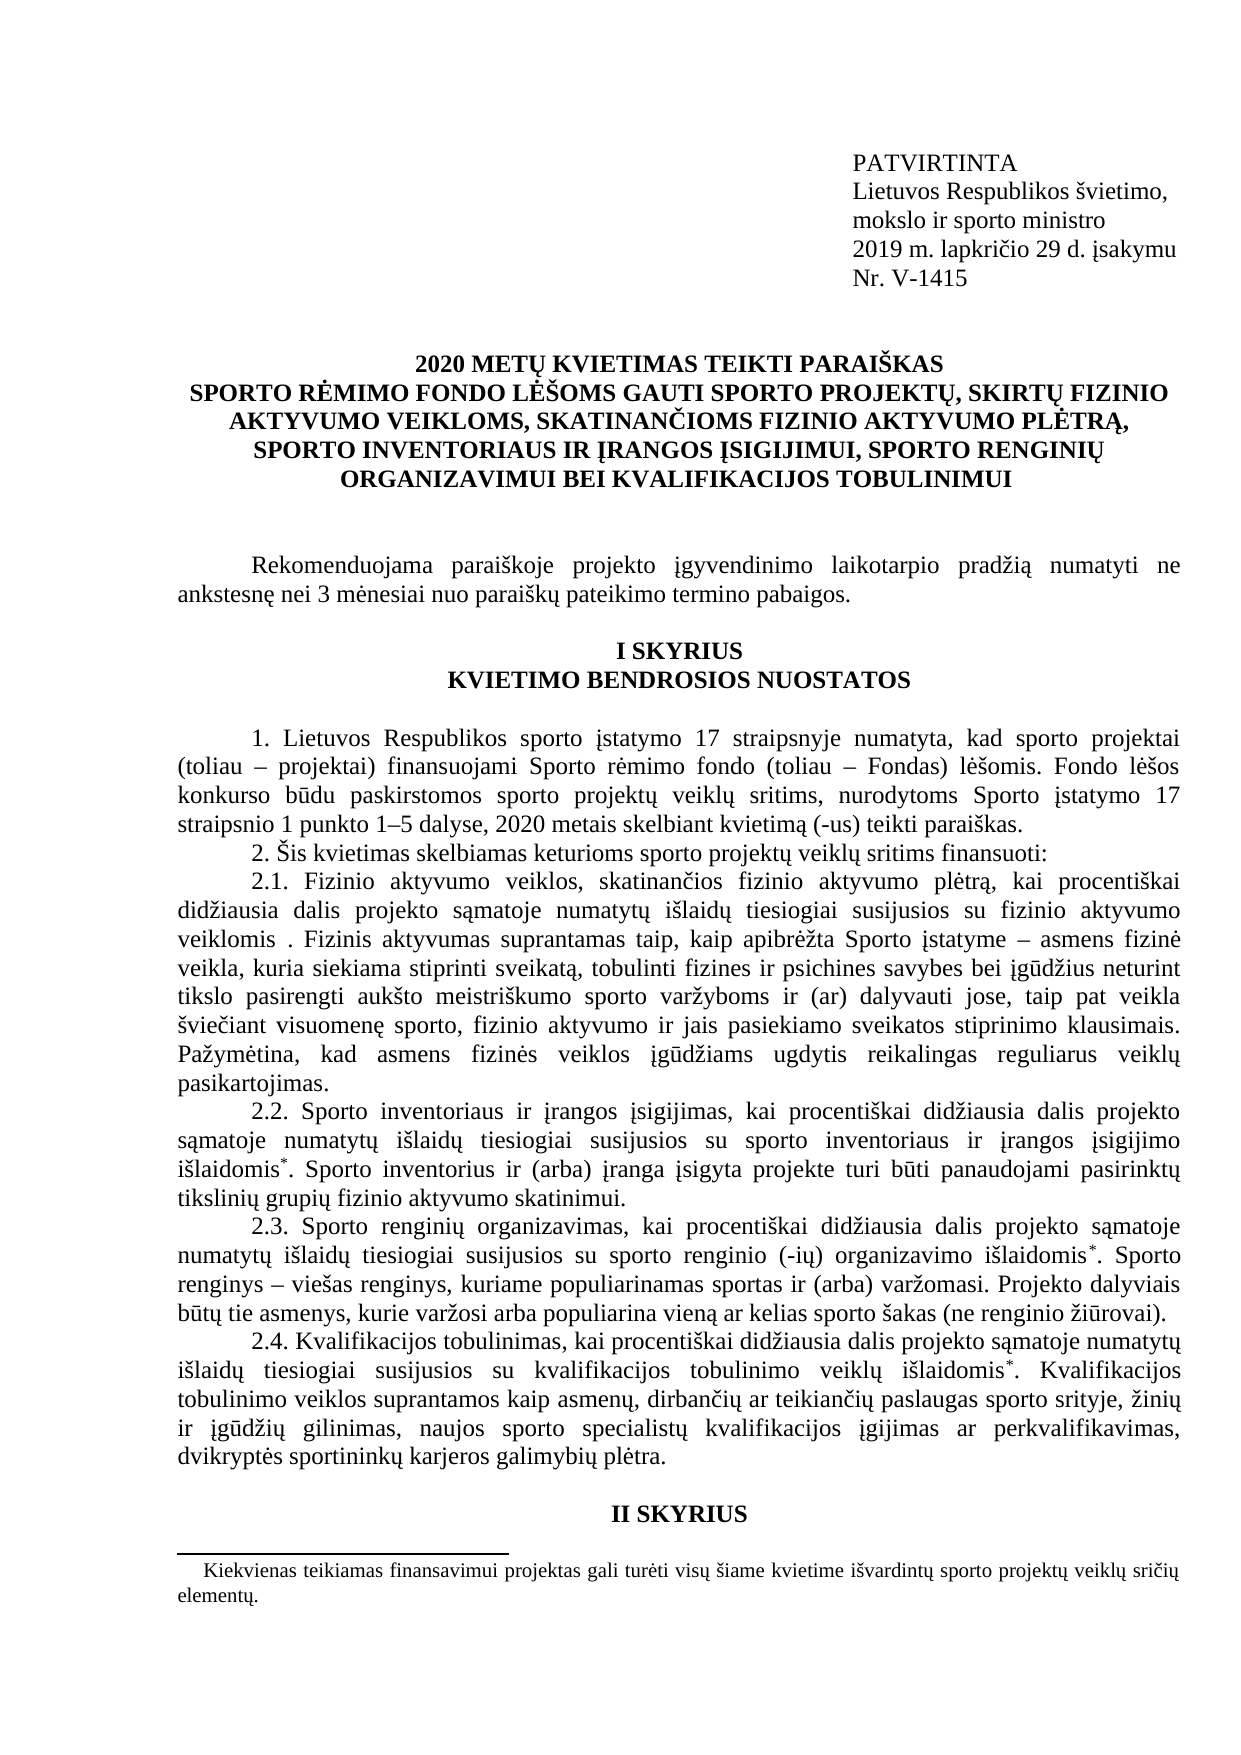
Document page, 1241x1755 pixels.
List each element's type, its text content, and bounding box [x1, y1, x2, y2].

text 2.4. Kvalifikacijos tobulinimas, kai procentiškai didžiausia dalis projekto sąmatoje numatytų išlaidų tiesiogiai susijusios su kvalifikacijos tobulinimo veiklų išlaidomis*. Kvalifikacijos tobulinimo veiklos suprantamos kaip asmenų, dirbančių ar teikiančių paslaugas sporto srityje, žinių ir įgūdžių gilinimas, naujos sporto specialistų kvalifikacijos įgijimas ar perkvalifikavimas, dvikryptės sportininkų karjeros galimybių plėtra. [177, 1326, 1181, 1470]
text 1. Lietuvos Respublikos sporto įstatymo 17 straipsnyje numatyta, kad sporto projektai (toliau – projektai) finansuojami Sporto rėmimo fondo (toliau – Fondas) lėšomis. Fondo lėšos konkurso būdu paskirstomos sporto projektų veiklų sritims, nurodytoms Sporto įstatymo 17 straipsnio 1 punkto 1–5 dalyse, 2020 metais skelbiant kvietimą (-us) teikti paraiškas. [177, 723, 1181, 838]
text Nr. V-1415 [852, 263, 1181, 291]
text Rekomenduojama paraiškoje projekto įgyvendinimo laikotarpio pradžią numatyti ne ankstesnę nei 3 mėnesiai nuo paraiškų pateikimo termino pabaigos. [177, 550, 1181, 608]
text 2.1. Fizinio aktyvumo veiklos, skatinančios fizinio aktyvumo plėtrą, kai procentiškai didžiausia dalis projekto sąmatoje numatytų išlaidų tiesiogiai susijusios su fizinio aktyvumo veiklomis. Fizinis aktyvumas suprantamas taip, kaip apibrėžta Sporto įstatyme – asmens fizinė veikla, kuria siekiama stiprinti sveikatą, tobulinti fizines ir psichines savybes bei įgūdžius neturint tikslo pasirengti aukšto meistriškumo sporto varžyboms ir (ar) dalyvauti jose, taip pat veikla šviečiant visuomenę sporto, fizinio aktyvumo ir jais pasiekiamo sveikatos stiprinimo klausimais. Pažymėtina, kad asmens fizinės veiklos įgūdžiams ugdytis reikalingas reguliarus veiklų pasikartojimas. [177, 866, 1181, 1096]
text 2020 METŲ KVIETIMAS TEIKTI PARAIŠKAS [177, 349, 1181, 378]
text mokslo ir sporto ministro [852, 205, 1181, 234]
text KVIETIMO BENDROSIOS NUOSTATOS [177, 665, 1181, 694]
text 2.2. Sporto inventoriaus ir įrangos įsigijimas, kai procentiškai didžiausia dalis projekto sąmatoje numatytų išlaidų tiesiogiai susijusios su sporto inventoriaus ir įrangos įsigijimo išlaidomis*. Sporto inventorius ir (arba) įranga įsigyta projekte turi būti panaudojami pasirinktų tikslinių grupių fizinio aktyvumo skatinimui. [177, 1096, 1181, 1211]
text I SKYRIUS [177, 636, 1181, 665]
text 2.3. Sporto renginių organizavimas, kai procentiškai didžiausia dalis projekto sąmatoje numatytų išlaidų tiesiogiai susijusios su sporto renginio (-ių) organizavimo išlaidomis*. Sporto renginys – viešas renginys, kuriame populiarinamas sportas ir (arba) varžomasi. Projekto dalyviais būtų tie asmenys, kurie varžosi arba populiarina vieną ar kelias sporto šakas (ne renginio žiūrovai). [177, 1211, 1181, 1326]
text SPORTO RĖMIMO FONDO LĖŠOMS GAUTI SPORTO PROJEKTŲ, SKIRTŲ FIZINIO AKTYVUMO VEIKLOMS, SKATINANČIOMS FIZINIO AKTYVUMO PLĖTRĄ, SPORTO INVENTORIAUS IR ĮRANGOS ĮSIGIJIMUI, SPORTO RENGINIŲ ORGANIZAVIMUI BEI KVALIFIKACIJOS TOBULINIMUI [177, 378, 1181, 493]
text II SKYRIUS [177, 1499, 1181, 1528]
text 2. Šis kvietimas skelbiamas keturioms sporto projektų veiklų sritims finansuoti: [177, 838, 1181, 866]
text Kiekvienas teikiamas finansavimui projektas gali turėti visų šiame kvietime išvardintų sporto projektų veiklų sričių elementų. [177, 1554, 1181, 1607]
text 2019 m. lapkričio 29 d. įsakymu [852, 234, 1181, 263]
text PATVIRTINTA [852, 148, 1181, 176]
text Lietuvos Respublikos švietimo, [852, 176, 1181, 205]
